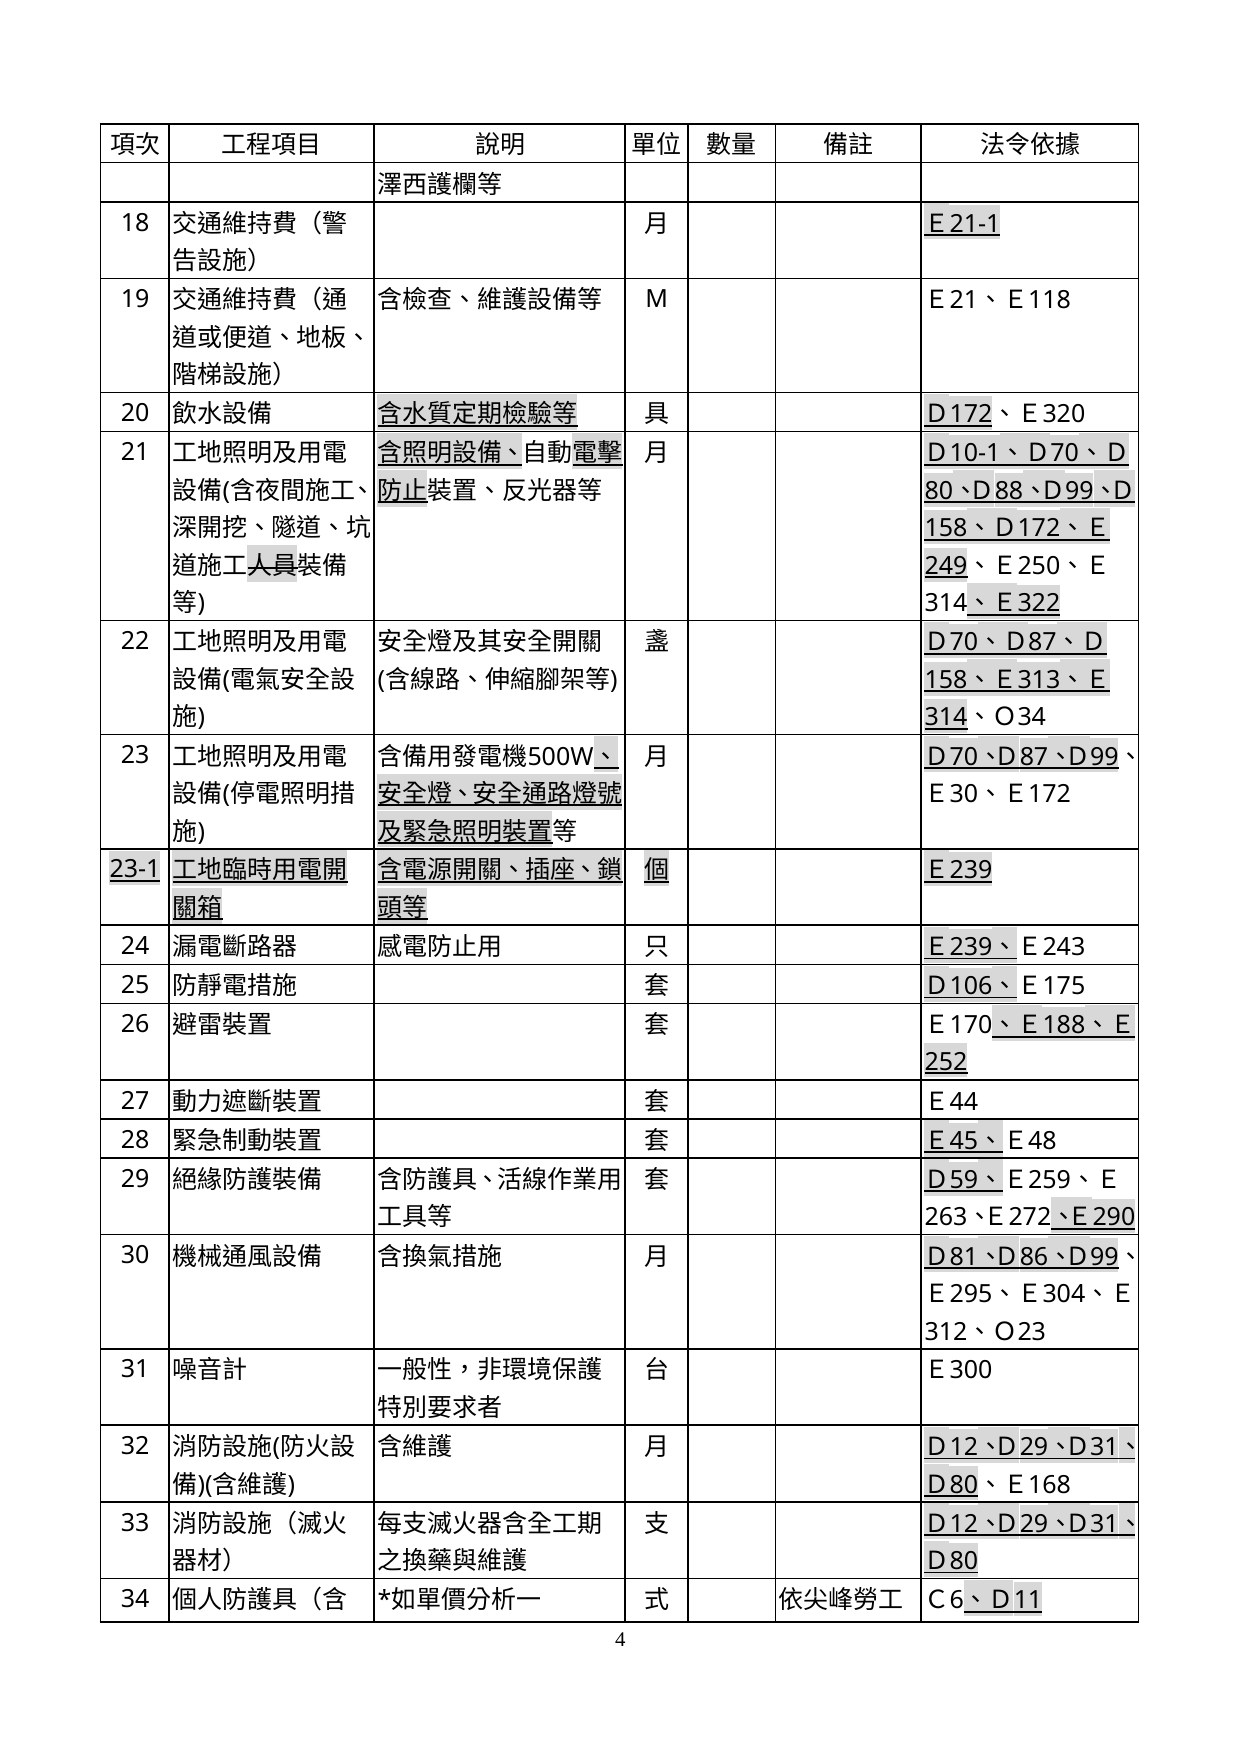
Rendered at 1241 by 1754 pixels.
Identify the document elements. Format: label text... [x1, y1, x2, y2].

table_cell 23 [101, 735, 168, 848]
table_cell 每支滅火器含全工期之換藥與維護 [375, 1503, 624, 1577]
table_cell 34 [101, 1579, 168, 1621]
table_cell 19 [101, 279, 168, 392]
table_cell 一般性，非環境保護特別要求者 [375, 1350, 624, 1424]
table_cell Ｅ239 [922, 850, 1138, 924]
table_cell [689, 621, 775, 734]
table_cell 29 [101, 1159, 168, 1234]
table_cell 機械通風設備 [170, 1235, 373, 1348]
table_cell Ｅ44 [922, 1081, 1138, 1118]
table_cell 工地照明及用電設備(電氣安全設施) [170, 621, 373, 734]
table_cell [922, 163, 1138, 201]
table_cell 26 [101, 1004, 168, 1079]
table_cell [689, 279, 775, 392]
table_cell 月 [626, 203, 687, 277]
table_cell [375, 1081, 624, 1118]
table_cell Ｅ239、Ｅ243 [922, 926, 1138, 963]
table_cell 含備用發電機500W、安全燈、安全通路燈號及緊急照明裝置等 [375, 735, 624, 848]
table_cell 消防設施(防火設備)(含維護) [170, 1426, 373, 1501]
table_cell 套 [626, 1004, 687, 1079]
table_header 備註 [776, 125, 920, 162]
table_cell [776, 1120, 920, 1157]
table_cell [101, 163, 168, 201]
table_cell 含水質定期檢驗等 [375, 393, 624, 431]
table_cell 33 [101, 1503, 168, 1577]
table_cell 依尖峰勞工 [776, 1579, 920, 1621]
table_cell 個人防護具（含 [170, 1579, 373, 1621]
table_cell Ｄ70、Ｄ87、Ｄ99、Ｅ30、Ｅ172 [922, 735, 1138, 848]
table_cell 只 [626, 926, 687, 963]
table_cell [689, 1235, 775, 1348]
table_cell 28 [101, 1120, 168, 1157]
table_header 法令依據 [922, 125, 1138, 162]
table_cell [689, 393, 775, 431]
table_cell [626, 163, 687, 201]
table_cell 月 [626, 1426, 687, 1501]
table_cell 含電源開關、插座、鎖頭等 [375, 850, 624, 924]
table_cell 套 [626, 1120, 687, 1157]
table_cell 防靜電措施 [170, 965, 373, 1002]
table_cell [776, 279, 920, 392]
table_header 說明 [375, 125, 624, 162]
table_cell 交通維持費（警告設施） [170, 203, 373, 277]
table_cell 20 [101, 393, 168, 431]
table_cell [776, 926, 920, 963]
table_cell [776, 1503, 920, 1577]
table_cell [689, 1004, 775, 1079]
table_cell [776, 621, 920, 734]
table_cell 30 [101, 1235, 168, 1348]
table_cell 含檢查、維護設備等 [375, 279, 624, 392]
table_cell [689, 965, 775, 1002]
table_cell 具 [626, 393, 687, 431]
table_cell [375, 1120, 624, 1157]
table_cell [689, 1579, 775, 1621]
table_cell *如單價分析一 [375, 1579, 624, 1621]
table_cell [776, 1350, 920, 1424]
table_cell 絕緣防護裝備 [170, 1159, 373, 1234]
table_cell 感電防止用 [375, 926, 624, 963]
table_cell [689, 1159, 775, 1234]
table_cell 21 [101, 432, 168, 620]
table_cell 緊急制動裝置 [170, 1120, 373, 1157]
table_cell Ｅ45、Ｅ48 [922, 1120, 1138, 1157]
table_cell [776, 1159, 920, 1234]
table_cell [776, 1235, 920, 1348]
table_cell [776, 735, 920, 848]
table_cell 工地照明及用電設備(停電照明措施) [170, 735, 373, 848]
table_cell Ｃ6、Ｄ11 [922, 1579, 1138, 1621]
table_cell 含指揮人員、指揮棒、警鈴、警示燈、警示帶、活動(移動式)圍籬或固定式鋼板圍籬、活動型紐澤西護欄、灌水式紐澤西護欄等 [375, 163, 624, 201]
table_header 工程項目 [170, 125, 373, 162]
table_cell 動力遮斷裝置 [170, 1081, 373, 1118]
table_cell [689, 850, 775, 924]
table_cell 31 [101, 1350, 168, 1424]
table_cell [689, 735, 775, 848]
table_cell 套 [626, 1081, 687, 1118]
table_cell 飲水設備 [170, 393, 373, 431]
table_header 單位 [626, 125, 687, 162]
table_cell Ｄ81、Ｄ86、Ｄ99、Ｅ295、Ｅ304、Ｅ312、Ｏ23 [922, 1235, 1138, 1348]
table_cell 含換氣措施 [375, 1235, 624, 1348]
table_cell 18 [101, 203, 168, 277]
table_cell 支 [626, 1503, 687, 1577]
table_cell 式 [626, 1579, 687, 1621]
table_cell [776, 203, 920, 277]
table_cell 月 [626, 1235, 687, 1348]
table_cell Ｅ300 [922, 1350, 1138, 1424]
table_cell 消防設施（滅火器材） [170, 1503, 373, 1577]
table_cell 32 [101, 1426, 168, 1501]
table_cell 24 [101, 926, 168, 963]
table_cell [689, 203, 775, 277]
table_cell [689, 1350, 775, 1424]
table_cell [375, 965, 624, 1002]
table_cell [689, 432, 775, 620]
table_header 項次 [101, 125, 168, 162]
table_cell 27 [101, 1081, 168, 1118]
table_cell Ｄ70、Ｄ87、Ｄ158、Ｅ313、Ｅ314、Ｏ34 [922, 621, 1138, 734]
table_cell [170, 163, 373, 201]
table_cell 23-1 [101, 850, 168, 924]
table_cell 工地臨時用電開關箱 [170, 850, 373, 924]
table_cell 噪音計 [170, 1350, 373, 1424]
table_cell [776, 1081, 920, 1118]
table_cell [689, 1120, 775, 1157]
table_cell 含維護 [375, 1426, 624, 1501]
table_cell 盞 [626, 621, 687, 734]
table_cell [776, 1426, 920, 1501]
table_cell 套 [626, 965, 687, 1002]
table_cell 25 [101, 965, 168, 1002]
table_cell [689, 1503, 775, 1577]
table_cell [776, 965, 920, 1002]
table_header 數量 [689, 125, 775, 162]
table_cell Ｄ172、Ｅ320 [922, 393, 1138, 431]
table_cell Ｅ21、Ｅ118 [922, 279, 1138, 392]
table_cell Ｄ10-1、Ｄ70、Ｄ80、Ｄ88、Ｄ99、Ｄ158、Ｄ172、Ｅ249、Ｅ250、Ｅ314、Ｅ322 [922, 432, 1138, 620]
table_cell [689, 1426, 775, 1501]
table_cell Ｄ106、Ｅ175 [922, 965, 1138, 1002]
table_cell [776, 850, 920, 924]
table_cell [689, 926, 775, 963]
table_cell Ｄ59、Ｅ259、Ｅ263、Ｅ272、Ｅ290 [922, 1159, 1138, 1234]
table_cell 含照明設備、自動電擊防止裝置、反光器等 [375, 432, 624, 620]
table_cell [375, 1004, 624, 1079]
table_cell [776, 393, 920, 431]
table_cell 工地照明及用電設備(含夜間施工、深開挖、隧道、坑道施工人員裝備等) [170, 432, 373, 620]
table_cell Ｅ21-1 [922, 203, 1138, 277]
table_cell [689, 163, 775, 201]
table_cell M [626, 279, 687, 392]
table_cell 套 [626, 1159, 687, 1234]
table_cell [776, 1004, 920, 1079]
table_cell 22 [101, 621, 168, 734]
table_cell 月 [626, 432, 687, 620]
table_cell [375, 203, 624, 277]
table_cell [776, 163, 920, 201]
table_cell 月 [626, 735, 687, 848]
table_cell Ｄ12、Ｄ29、Ｄ31、Ｄ80、Ｅ168 [922, 1426, 1138, 1501]
table_cell 安全燈及其安全開關(含線路、伸縮腳架等) [375, 621, 624, 734]
table_cell 避雷裝置 [170, 1004, 373, 1079]
table_cell 含防護具、活線作業用工具等 [375, 1159, 624, 1234]
table_cell 台 [626, 1350, 687, 1424]
table_cell [776, 432, 920, 620]
table_cell [689, 1081, 775, 1118]
table_cell 交通維持費（通道或便道、地板、階梯設施） [170, 279, 373, 392]
table_cell 漏電斷路器 [170, 926, 373, 963]
table_cell Ｄ12、Ｄ29、Ｄ31、Ｄ80 [922, 1503, 1138, 1577]
table_cell Ｅ170、Ｅ188、Ｅ252 [922, 1004, 1138, 1079]
table_cell 個 [626, 850, 687, 924]
